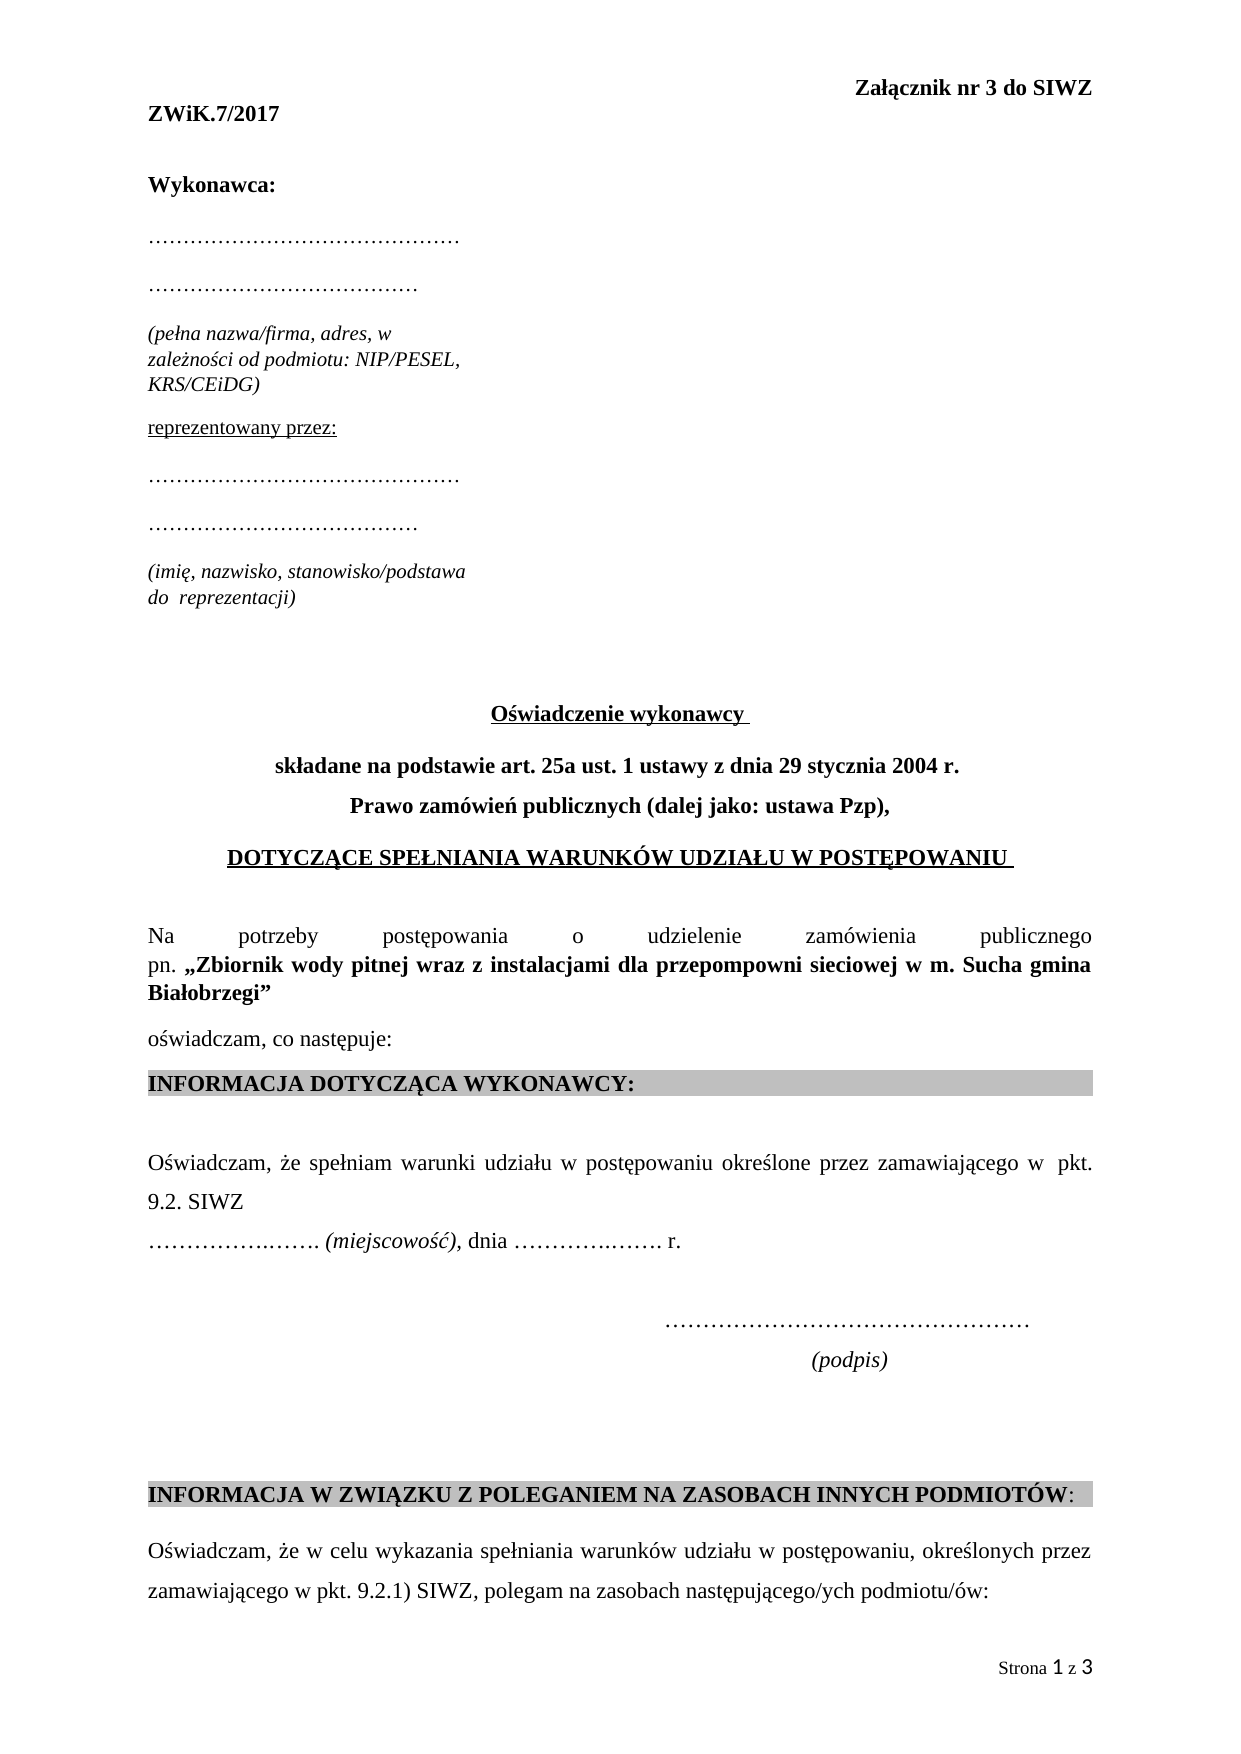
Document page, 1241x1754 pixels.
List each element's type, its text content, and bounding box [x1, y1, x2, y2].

text INFORMACJA W ZWIĄZKU Z POLEGANIEM NA ZASOBACH INNYCH PODMIOTÓW: [148, 1481, 1093, 1507]
text ………………………………………………………………………… [148, 463, 472, 535]
text oświadczam, co następuje: [148, 1024, 1093, 1051]
text DOTYCZĄCE SPEŁNIANIA WARUNKÓW UDZIAŁU W POSTĘPOWANIU [148, 844, 1093, 909]
text ………………………………………… [148, 1307, 1093, 1333]
text Prawo zamówień publicznych (dalej jako: ustawa Pzp), [148, 792, 1093, 818]
text INFORMACJA DOTYCZĄCA WYKONAWCY: [148, 1070, 1093, 1096]
text Wykonawca: [148, 172, 1093, 198]
text Oświadczenie wykonawcy [148, 700, 1093, 727]
text (podpis) [738, 1346, 1093, 1372]
text Oświadczam, że spełniam warunki udziału w postępowaniu określone przez zamawiającego w pkt. 9.2. SIWZ [148, 1149, 1093, 1214]
text (imię, nazwisko, stanowisko/podstawa do reprezentacji) [148, 559, 472, 609]
text …………….……. (miejscowość), dnia ………….……. r. [148, 1228, 1093, 1254]
text reprezentowany przez: [148, 415, 1093, 439]
text Oświadczam, że w celu wykazania spełniania warunków udziału w postępowaniu, określonych przez zamawiającego w pkt. 9.2.1) SIWZ, polegam na zasobach następującego/ych podmiotu/ów: [148, 1537, 1093, 1603]
text (pełna nazwa/firma, adres, w zależności od podmiotu: NIP/PESEL, KRS/CEiDG) [148, 321, 472, 396]
text składane na podstawie art. 25a ust. 1 ustawy z dnia 29 stycznia 2004 r. [148, 752, 1093, 778]
text ………………………………………………………………………… [148, 224, 472, 296]
text Na potrzeby postępowania o udzielenie zamówienia publicznego pn. „Zbiornik wody pitnej wraz z instalacjami dla przepompowni sieciowej w m. Sucha gmina Białobrzegi” [148, 923, 1093, 1006]
